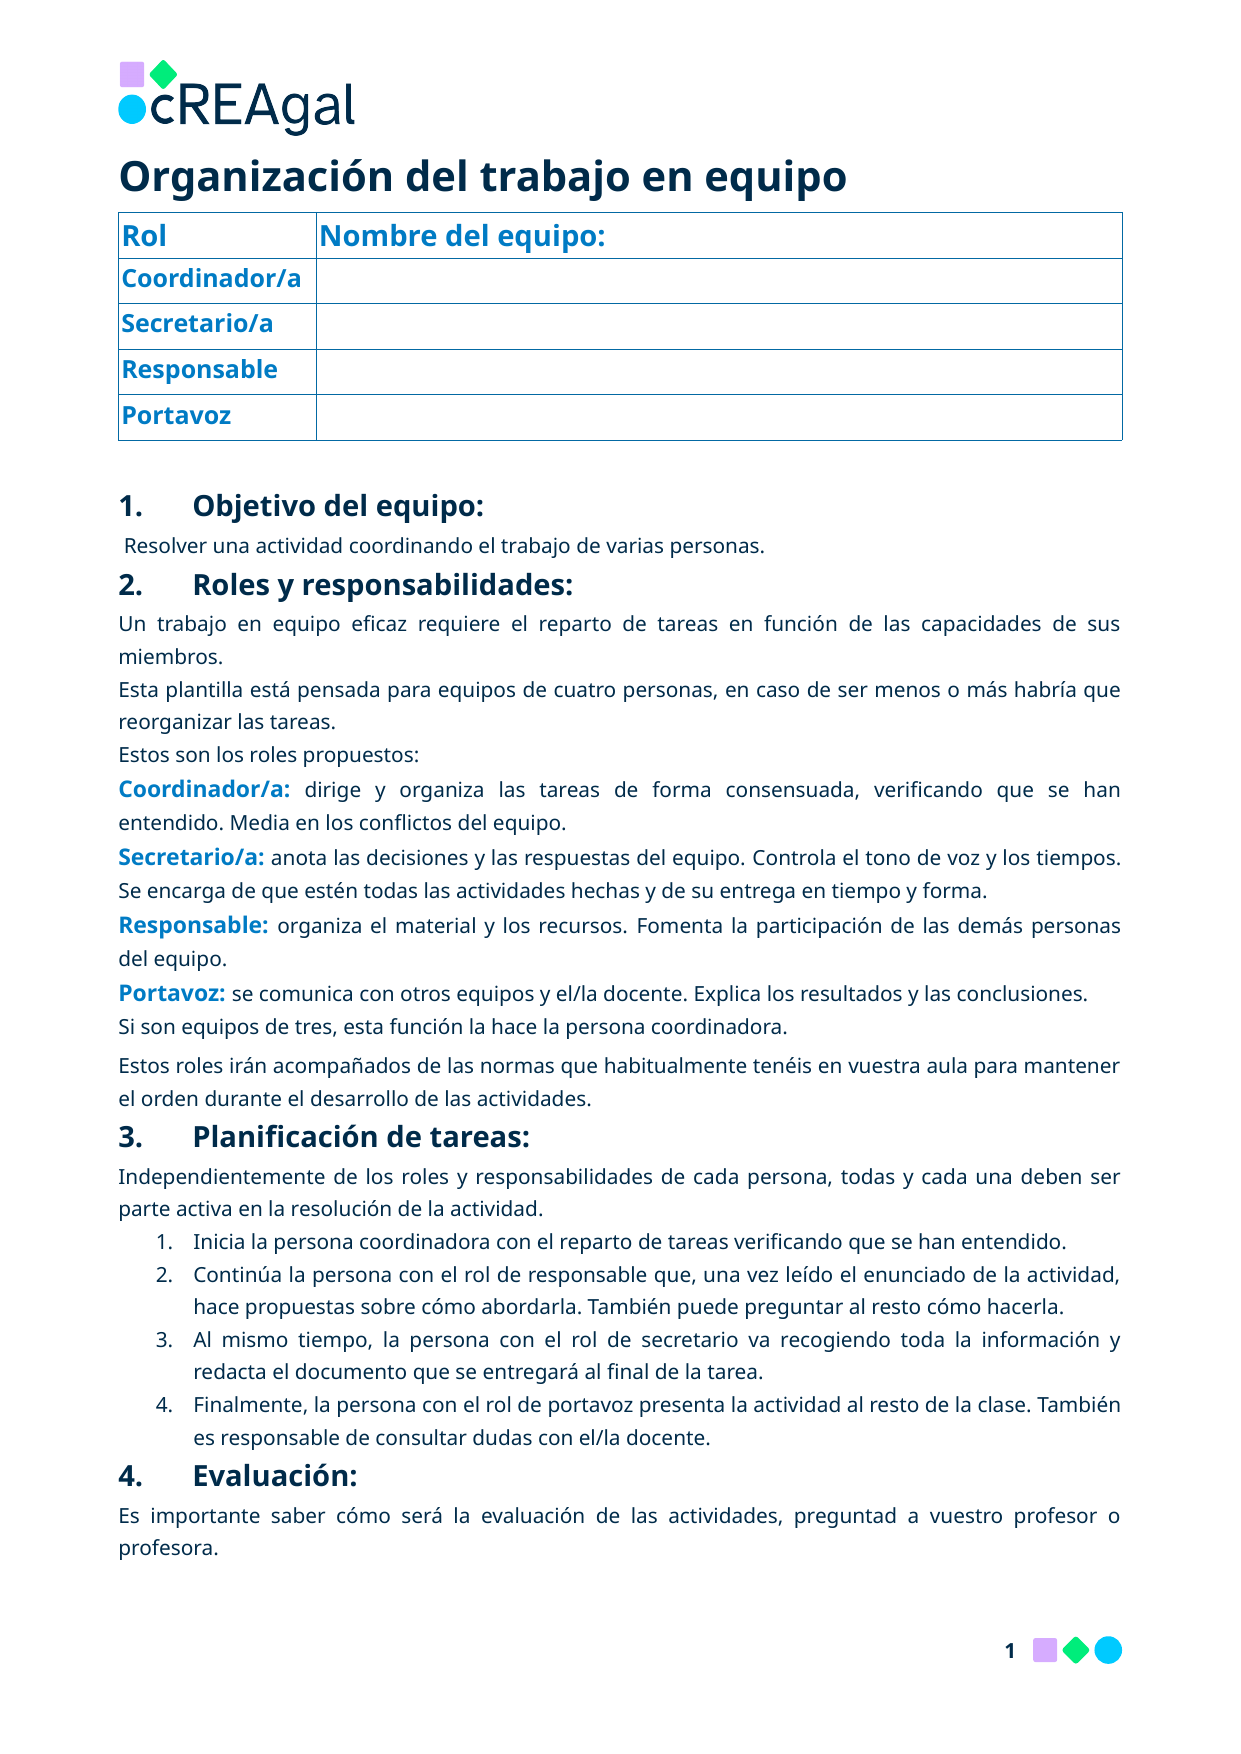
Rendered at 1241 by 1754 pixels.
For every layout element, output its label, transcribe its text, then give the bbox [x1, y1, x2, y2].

table_cell Portavoz [119, 395, 316, 440]
text Secretario/a: anota las decisiones y las respuestas del equipo. Controla el tono de voz y los tiempos. Se encarga de que estén todas las actividades hechas y de su entrega en tiempo y forma. [118, 841, 1122, 904]
text 3. Planificación de tareas: [118, 1116, 1122, 1156]
text Esta plantilla está pensada para equipos de cuatro personas, en caso de ser menos o más habría que reorganizar las tareas. [118, 675, 1122, 736]
text Un trabajo en equipo eficaz requiere el reparto de tareas en función de las capacidades de sus miembros. [118, 609, 1122, 671]
text Organización del trabajo en equipo [118, 147, 1122, 203]
table_cell [317, 304, 1122, 349]
text Estos roles irán acompañados de las normas que habitualmente tenéis en vuestra aula para mantener el orden durante el desarrollo de las actividades. [118, 1051, 1122, 1112]
text Es importante saber cómo será la evaluación de las actividades, preguntad a vuestro profesor o profesora. [118, 1501, 1122, 1562]
table_cell Responsable [119, 350, 316, 394]
text Resolver una actividad coordinando el trabajo de varias personas. [118, 531, 1122, 560]
text Responsable: organiza el material y los recursos. Fomenta la participación de las demás personas del equipo. [118, 908, 1122, 972]
table_cell [317, 395, 1122, 440]
text Independientemente de los roles y responsabilidades de cada persona, todas y cada una deben ser parte activa en la resolución de la actividad. [118, 1162, 1122, 1223]
text 4. Evaluación: [118, 1455, 1122, 1495]
list Al mismo tiempo, la persona con el rol de secretario va recogiendo toda la información y redacta el documento que se entregará al final de la tarea. [156, 1325, 1122, 1386]
text Si son equipos de tres, esta función la hace la persona coordinadora. [118, 1012, 1122, 1041]
text 1. Objetivo del equipo: [118, 486, 1122, 525]
table_cell [317, 259, 1122, 303]
table_header Rol [119, 213, 316, 257]
list Finalmente, la persona con el rol de portavoz presenta la actividad al resto de la clase. También es responsable de consultar dudas con el/la docente. [156, 1390, 1122, 1451]
table_cell Coordinador/a [119, 259, 316, 303]
text Estos son los roles propuestos: [118, 740, 1122, 768]
table_cell [317, 350, 1122, 394]
picture [118, 60, 355, 136]
text Coordinador/a: dirige y organiza las tareas de forma consensuada, verificando que se han entendido. Media en los conflictos del equipo. [118, 772, 1122, 836]
table_header Nombre del equipo: [317, 213, 1122, 257]
list Continúa la persona con el rol de responsable que, una vez leído el enunciado de la actividad, hace propuestas sobre cómo abordarla. También puede preguntar al resto cómo hacerla. [156, 1260, 1122, 1321]
list Inicia la persona coordinadora con el reparto de tareas verificando que se han entendido. [156, 1227, 1122, 1256]
text Portavoz: se comunica con otros equipos y el/la docente. Explica los resultados y las conclusiones. [118, 977, 1122, 1008]
text 2. Roles y responsabilidades: [118, 564, 1122, 603]
table_cell Secretario/a [119, 304, 316, 349]
